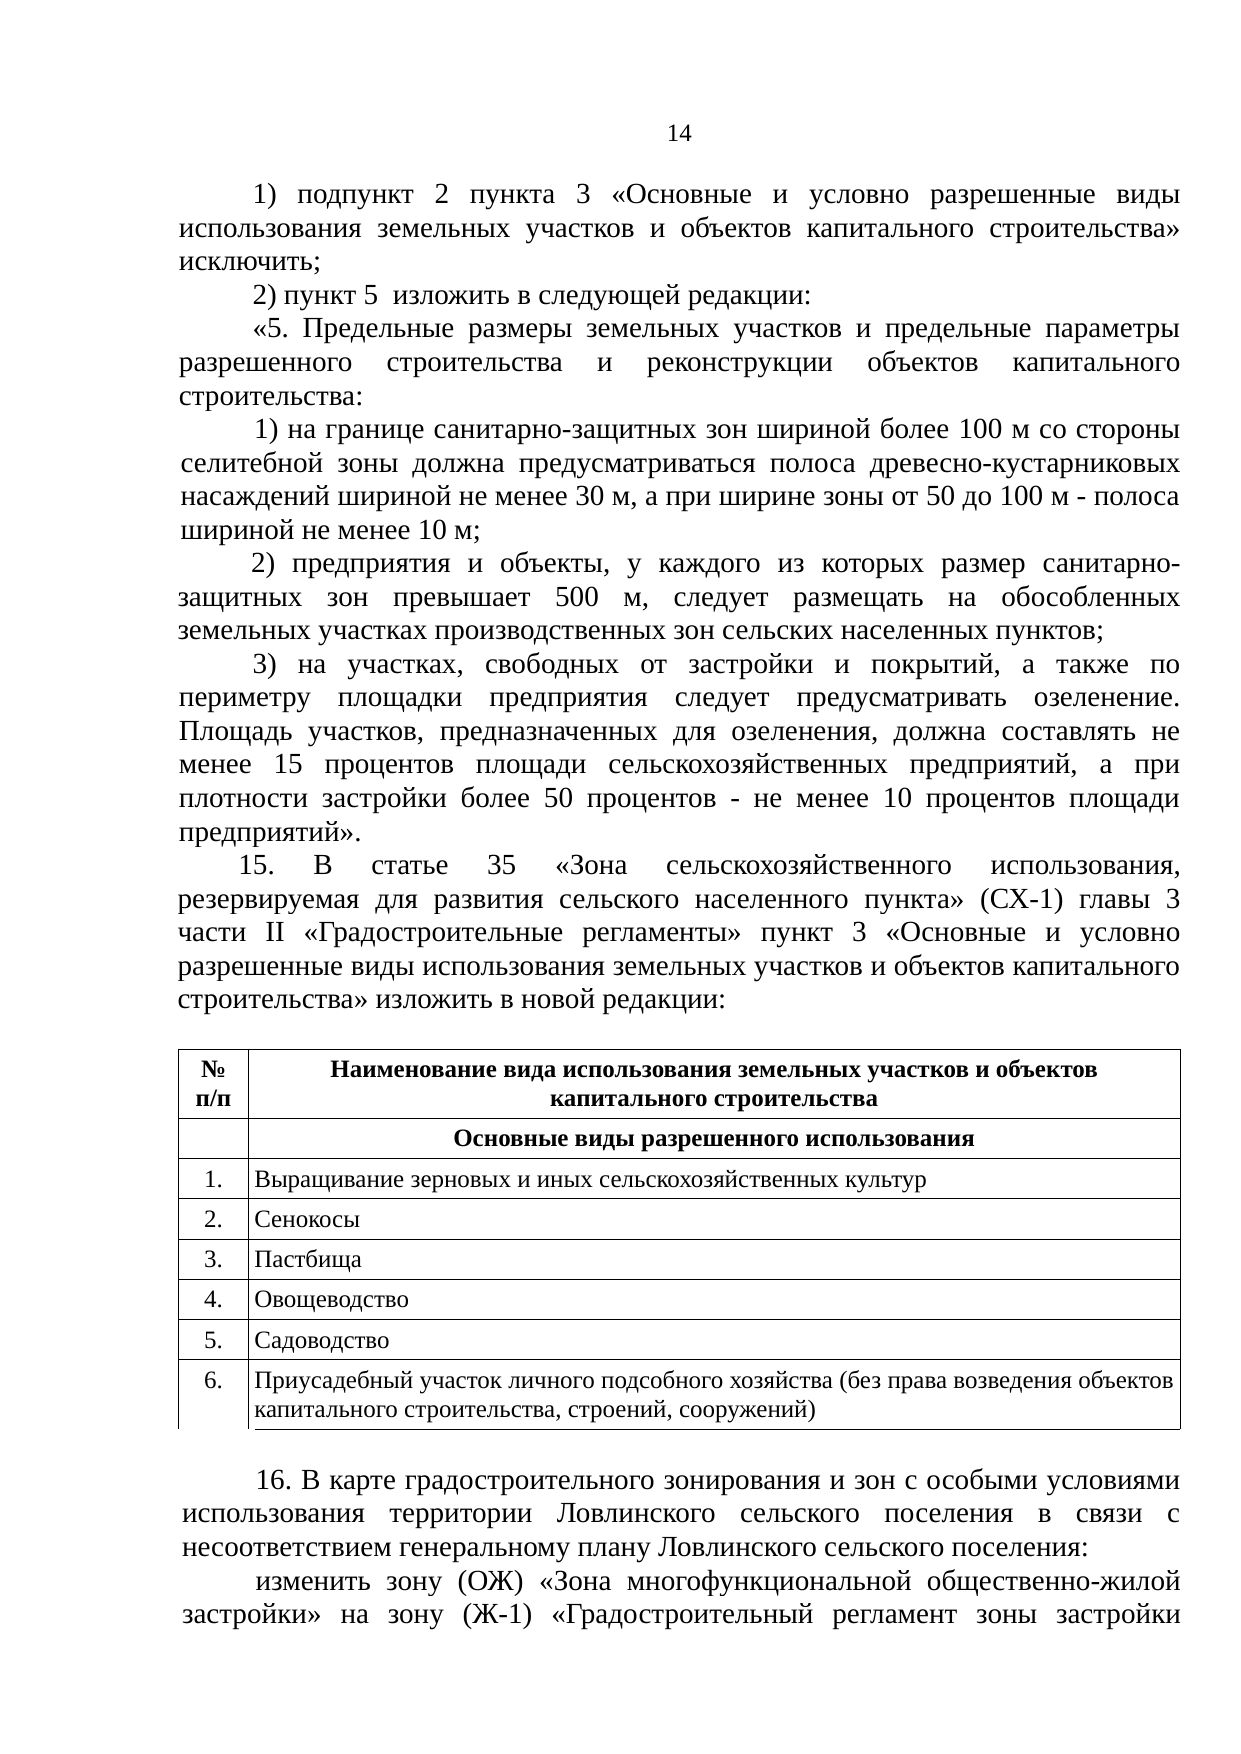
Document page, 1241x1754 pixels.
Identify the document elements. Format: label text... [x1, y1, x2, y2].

text 15. В статье 35 «Зона сельскохозяйственного использования, резервируемая для развития сельского населенного пункта» (СХ-1) главы 3 части II «Градостроительные регламенты» пункт 3 «Основные и условно разрешенные виды использования земельных участков и объектов капитального строительства» изложить в новой редакции: [177, 847, 1181, 1015]
table_cell 6. [179, 1360, 248, 1428]
text 2) пункт 5 изложить в следующей редакции: [176, 277, 1181, 311]
table_cell Садоводство [249, 1320, 1180, 1359]
table_cell 5. [179, 1320, 248, 1359]
text 1) на границе санитарно-защитных зон шириной более 100 м со стороны селитебной зоны должна предусматриваться полоса древесно-кустарниковых насаждений шириной не менее 30 м, а при ширине зоны от 50 до 100 м - полоса шириной не менее 10 м; [180, 411, 1181, 545]
table_cell Пастбища [249, 1240, 1180, 1279]
table_cell [179, 1119, 248, 1158]
table_cell Основные виды разрешенного использования [249, 1119, 1180, 1158]
table_cell 2. [179, 1199, 248, 1238]
table_cell Приусадебный участок личного подсобного хозяйства (без права возведения объектов капитального строительства, строений, сооружений) [249, 1360, 1180, 1428]
text «5. Предельные размеры земельных участков и предельные параметры разрешенного строительства и реконструкции объектов капитального строительства: [141, 311, 1181, 411]
table_cell Сенокосы [249, 1199, 1180, 1238]
text изменить зону (ОЖ) «Зона многофункциональной общественно-жилой застройки» на зону (Ж-1) «Градостроительный регламент зоны застройки [144, 1563, 1181, 1630]
text 16. В карте градостроительного зонирования и зон с особыми условиями использования территории Ловлинского сельского поселения в связи с несоответствием генеральному плану Ловлинского сельского поселения: [144, 1462, 1181, 1563]
text 2) предприятия и объекты, у каждого из которых размер санитарно-защитных зон превышает 500 м, следует размещать на обособленных земельных участках производственных зон сельских населенных пунктов; [177, 545, 1181, 646]
table_cell 4. [179, 1280, 248, 1319]
table_header № п/п [179, 1050, 248, 1117]
table_cell 1. [179, 1159, 248, 1198]
text 1) подпункт 2 пункта 3 «Основные и условно разрешенные виды использования земельных участков и объектов капитального строительства» исключить; [179, 176, 1181, 277]
table_cell Овощеводство [249, 1280, 1180, 1319]
table_header Наименование вида использования земельных участков и объектов капитального строительства [249, 1050, 1180, 1117]
table_cell 3. [179, 1240, 248, 1279]
table_cell Выращивание зерновых и иных сельскохозяйственных культур [249, 1159, 1180, 1198]
text 3) на участках, свободных от застройки и покрытий, а также по периметру площадки предприятия следует предусматривать озеленение. Площадь участков, предназначенных для озеленения, должна составлять не менее 15 процентов площади сельскохозяйственных предприятий, а при плотности застройки более 50 процентов - не менее 10 процентов площади предприятий». [179, 646, 1181, 847]
